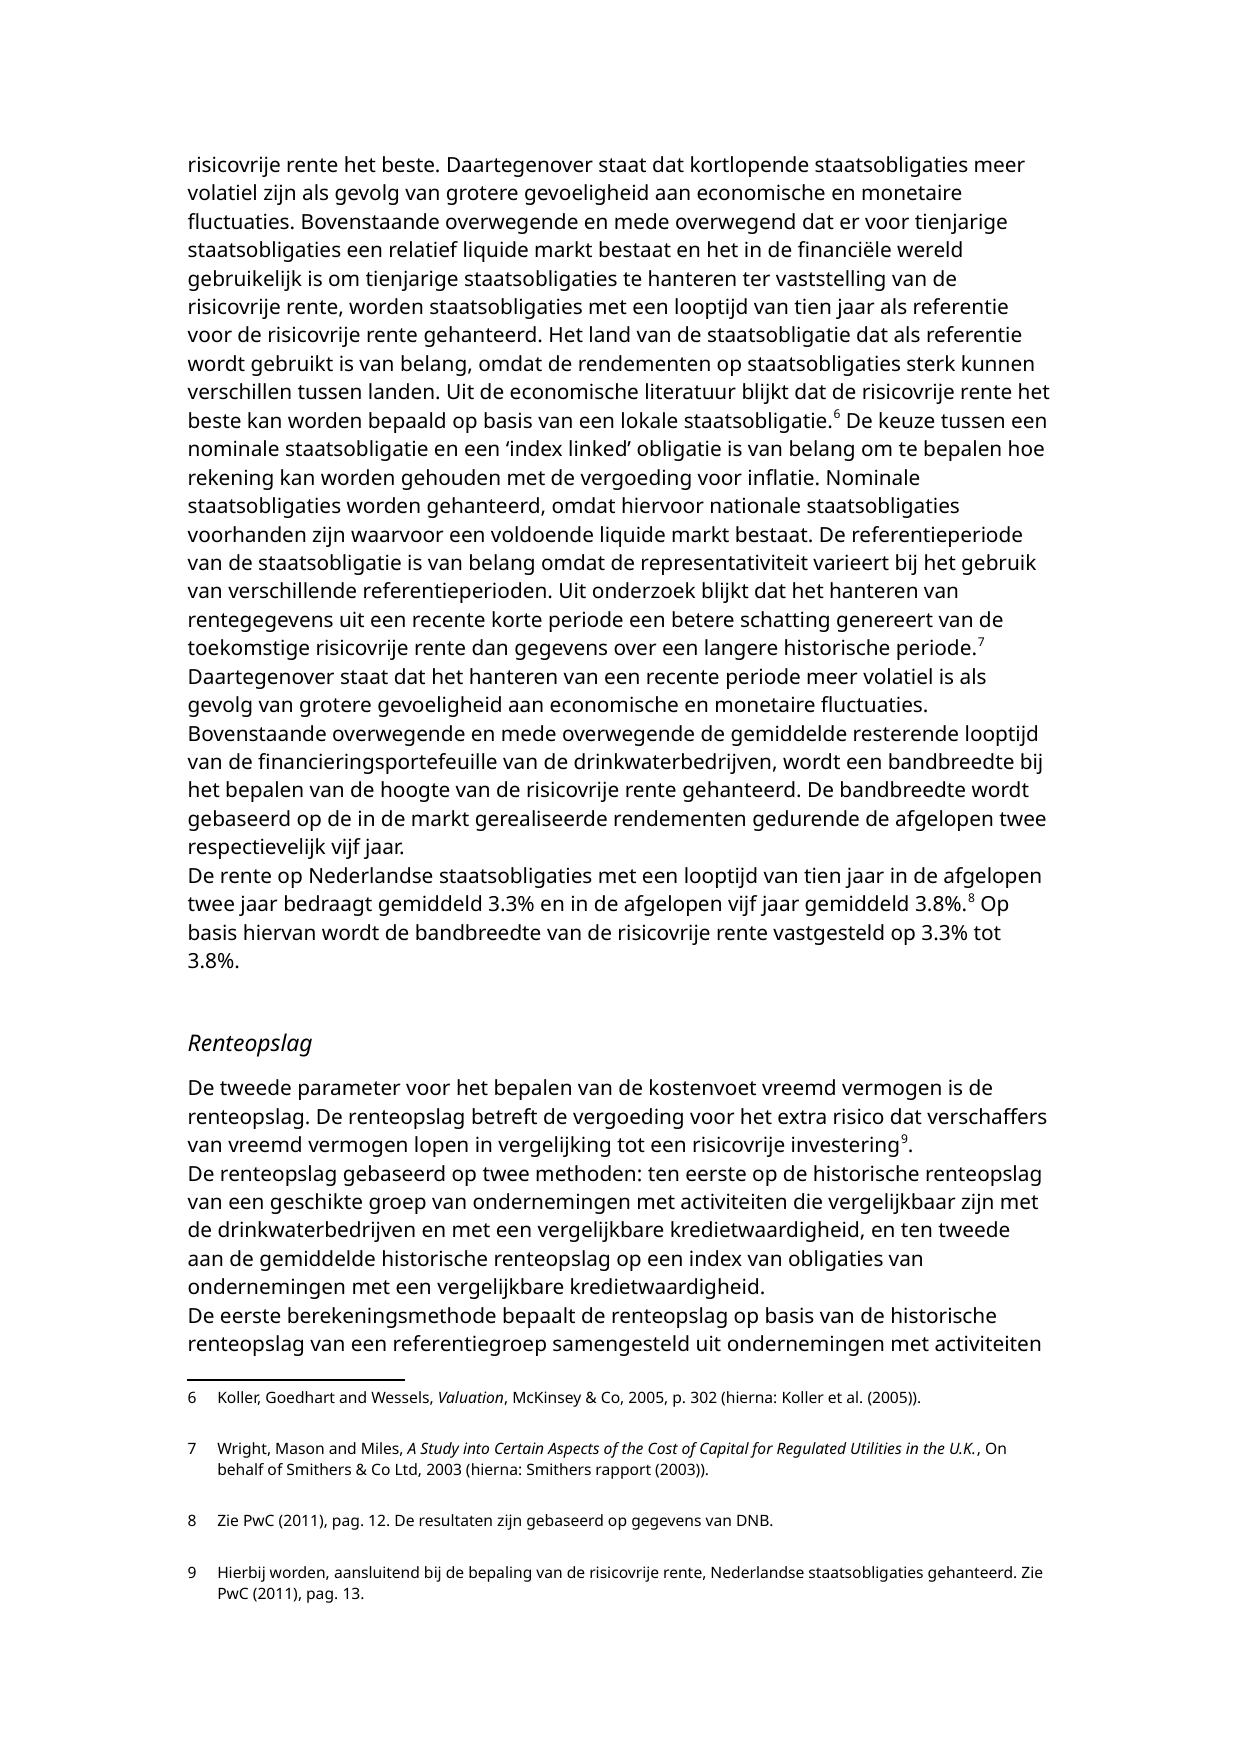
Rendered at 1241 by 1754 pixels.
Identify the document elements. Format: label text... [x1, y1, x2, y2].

text De rente op Nederlandse staatsobligaties met een looptijd van tien jaar in de afgelopen twee jaar bedraagt gemiddeld 3.3% en in de afgelopen vijf jaar gemiddeld 3.8%. Op basis hiervan wordt de bandbreedte van de risicovrije rente vastgesteld op 3.3% tot 3.8%. [187, 1060, 1053, 1174]
subtitle Renteopslag [187, 1226, 1053, 1257]
text Wright, Mason and Miles, A Study into Certain Aspects of the Cost of Capital for Regulated Utilities in the U.K., On behalf of Smithers & Co Ltd, 2003 (hierna: Smithers rapport (2003)). [187, 1460, 1053, 1545]
text De tweede parameter voor het bepalen van de kostenvoet vreemd vermogen is de renteopslag. De renteopslag betreft de vergoeding voor het extra risico dat verschaffers van vreemd vermogen lopen in vergelijking tot een risicovrije investering. [187, 1272, 1053, 1329]
text De looptijd van de staatsobligatie die als referentie wordt gebruikt is van belang, omdat er normaliter een positieve relatie bestaat tussen de looptijd van een (staats)obligatie en het geëiste rendement. Deze positieve relatie is onder meer te verklaren door het inflatie- en faillissementrisico. Hierdoor benaderen kortlopende staatsobligaties de risicovrije rente het beste. Daartegenover staat dat kortlopende staatsobligaties meer volatiel zijn als gevolg van grotere gevoeligheid aan economische en monetaire fluctuaties. Bovenstaande overwegende en mede overwegend dat er voor tienjarige staatsobligaties een relatief liquide markt bestaat en het in de financiële wereld gebruikelijk is om tienjarige staatsobligaties te hanteren ter vaststelling van de risicovrije rente, worden staatsobligaties met een looptijd van tien jaar als referentie voor de risicovrije rente gehanteerd. Het land van de staatsobligatie dat als referentie wordt gebruikt is van belang, omdat de rendementen op staatsobligaties sterk kunnen verschillen tussen landen. Uit de economische literatuur blijkt dat de risicovrije rente het beste kan worden bepaald op basis van een lokale staatsobligatie. De keuze tussen een nominale staatsobligatie en een ‘index linked’ obligatie is van belang om te bepalen hoe rekening kan worden gehouden met de vergoeding voor inflatie. Nominale staatsobligaties worden gehanteerd, omdat hiervoor nationale staatsobligaties voorhanden zijn waarvoor een voldoende liquide markt bestaat. De referentieperiode van de staatsobligatie is van belang omdat de representativiteit varieert bij het gebruik van verschillende referentieperioden. Uit onderzoek blijkt dat het hanteren van rentegegevens uit een recente korte periode een betere schatting genereert van de toekomstige risicovrije rente dan gegevens over een langere historische periode. Daartegenover staat dat het hanteren van een recente periode meer volatiel is als gevolg van grotere gevoeligheid aan economische en monetaire fluctuaties. Bovenstaande overwegende en mede overwegende de gemiddelde resterende looptijd van de financieringsportefeuille van de drinkwaterbedrijven, wordt een bandbreedte bij het bepalen van de hoogte van de risicovrije rente gehanteerd. De bandbreedte wordt gebaseerd op de in de markt gerealiseerde rendementen gedurende de afgelopen twee respectievelijk vijf jaar. [187, 235, 1053, 1060]
text De eerste parameter voor het bepalen van de kostenvoet vreemd vermogen is de risicovrije rente. De risicovrije rente betreft het in de markt gerealiseerde rendement op een investering zonder enige vorm van risico. In de praktijk bestaat een volledig risicovrije investering echter niet. De risicovrije rente is gebaseerd op een nominale Nederlandse staatsobligatie met een looptijd van tien jaar, aan de hand van het gemiddelde gerealiseerde rendement over de voorafgaande twee jaren en de voorafgaande vijf jaren. [187, 150, 1053, 235]
text Zie PwC (2011), pag. 12. De resultaten zijn gebaseerd op gegevens van DNB. [187, 1575, 1053, 1604]
text Koller, Goedhart and Wessels, Valuation, McKinsey & Co, 2005, p. 302 (hierna: Koller et al. (2005)). [187, 1373, 1053, 1430]
